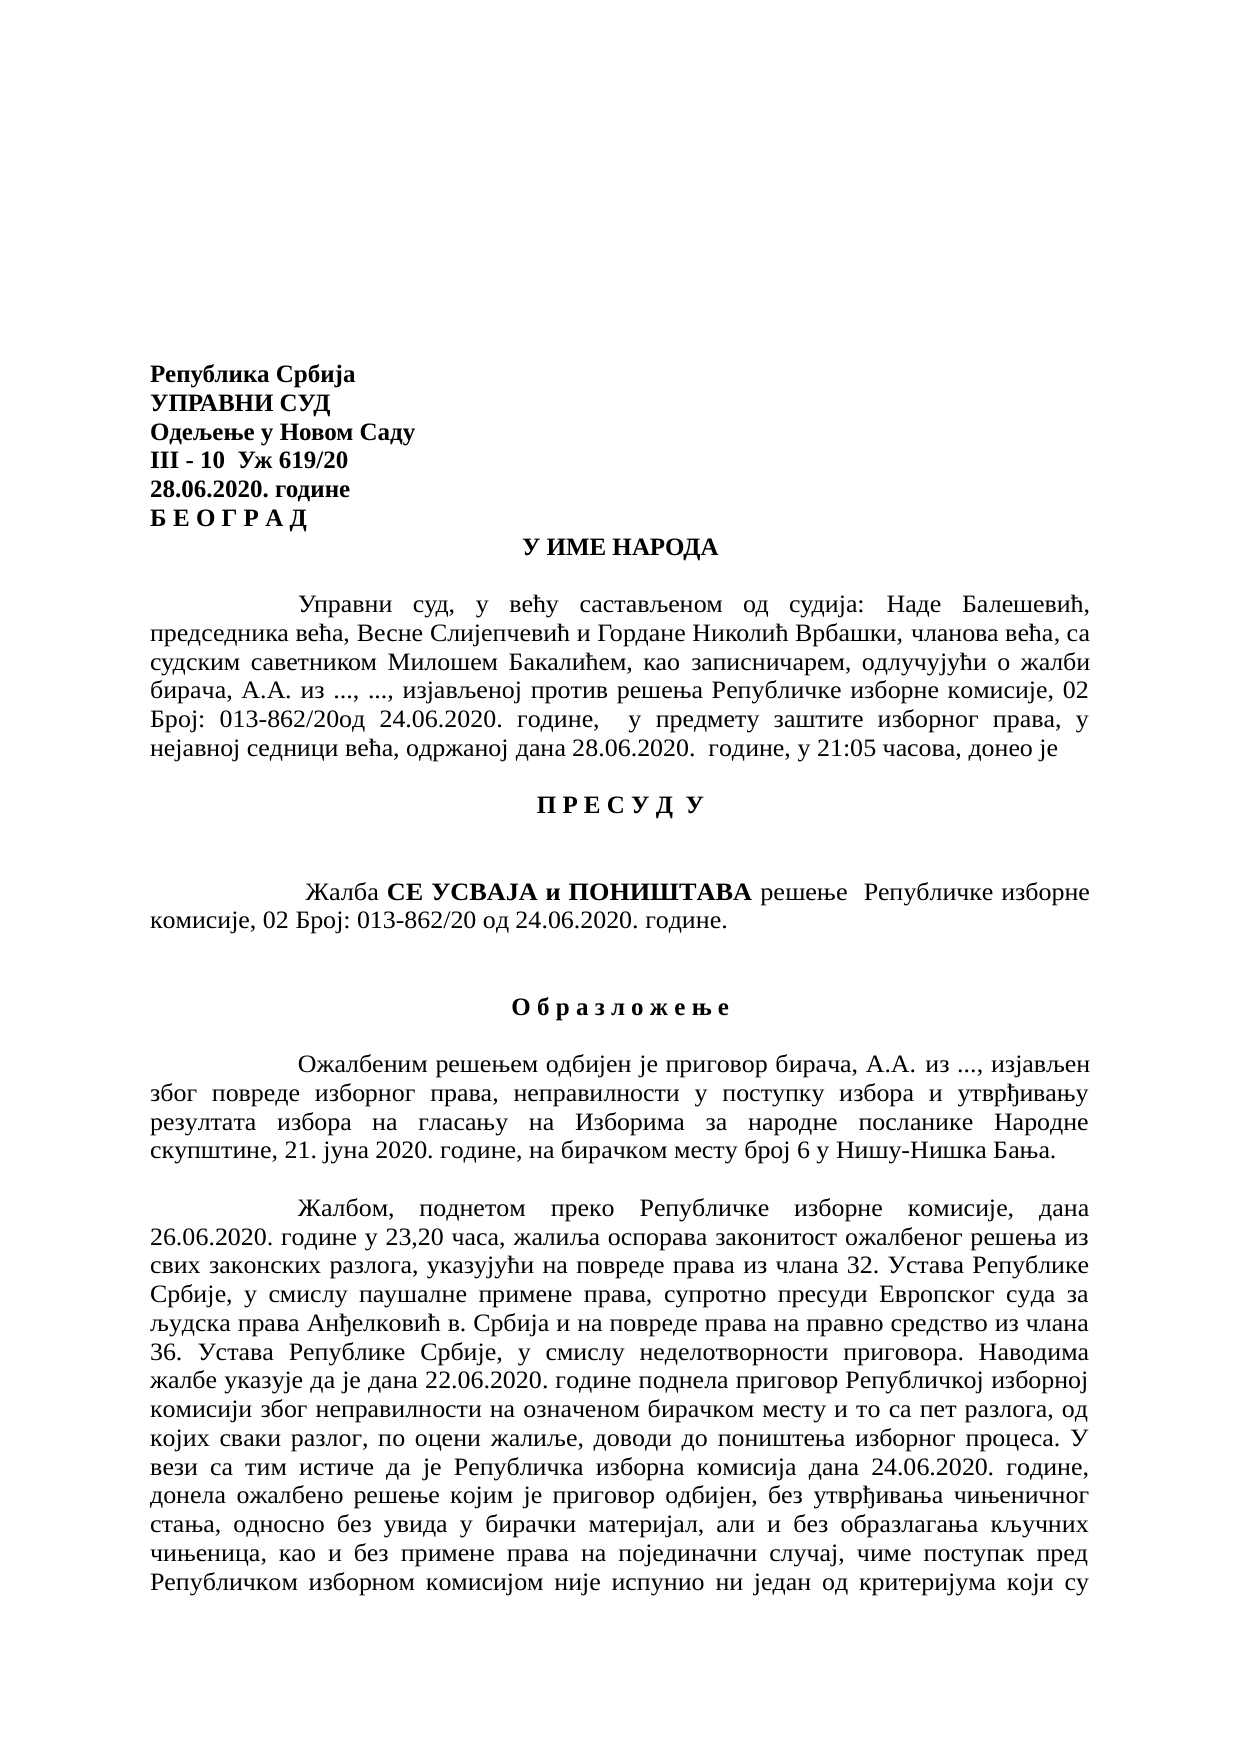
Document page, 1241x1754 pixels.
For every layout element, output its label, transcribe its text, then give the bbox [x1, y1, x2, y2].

text Ожалбеним решењем одбијен је приговор бирача, A.A. из ..., изјављен због повреде изборног права, неправилности у поступку избора и утврђивању резултата избора на гласању на Изборима за народне посланике Народне скупштине, 21. јуна 2020. године, на бирачком месту број 6 у Нишу-Нишка Бања. [150, 1049, 1090, 1164]
text У ИМЕ НАРОДА [150, 532, 1090, 560]
text Жалбом, поднетом преко Републичке изборне комисије, дана 26.06.2020. године у 23,20 часа, жалиља оспорава законитост ожалбеног решења из свих законских разлога, указујући на повреде права из члана 32. Устава Републике Србије, у смислу паушалне примене права, супротно пресуди Европског суда за људска права Анђелковић в. Србија и на повреде права на правно средство из члана 36. Устава Републике Србије, у смислу неделотворности приговора. Наводима жалбе указује да је дана 22.06.2020. године поднела приговор Републичкој изборној комисији због неправилности на означеном бирачком месту и то са пет разлога, од којих сваки разлог, по оцени жалиље, доводи до поништења изборног процеса. У вези са тим истиче да је Републичка изборна комисија дана 24.06.2020. године, донела ожалбено решење којим је приговор одбијен, без утврђивања чињеничног стања, односно без увида у бирачки материјал, али и без образлагања кључних чињеница, као и без примене права на појединачни случај, чиме поступак пред Републичком изборном комисијом није испунио ни један од критеријума који су [150, 1193, 1090, 1595]
text П Р Е С У Д У [150, 790, 1090, 819]
text Б Е О Г Р А Д [150, 503, 1090, 532]
text III - 10 Уж 619/20 [150, 445, 1090, 474]
text 28.06.2020. године [150, 474, 1090, 503]
text О б р а з л о ж е њ е [150, 992, 1090, 1020]
text Управни суд, у већу састављеном од судија: Наде Балешевић, председника већа, Весне Слијепчевић и Гордане Николић Врбашки, чланова већа, са судским саветником Милошем Бакалићем, као записничарем, одлучујући о жалби бирача, A.A. из ..., ..., изјављеној против решења Републичке изборне комисије, 02 Број: 013-862/20од 24.06.2020. године, у предмету заштите изборног права, у нејавној седници већа, одржаној дана 28.06.2020. године, у 21:05 часова, донео је [150, 589, 1090, 762]
text Жалба СЕ УСВАЈА и ПОНИШТАВА решење Републичке изборне комисије, 02 Број: 013-862/20 од 24.06.2020. године. [150, 877, 1090, 934]
text УПРАВНИ СУД [150, 388, 1090, 417]
text Република Србија [150, 148, 1090, 388]
text Одељење у Новом Саду [150, 417, 1090, 445]
